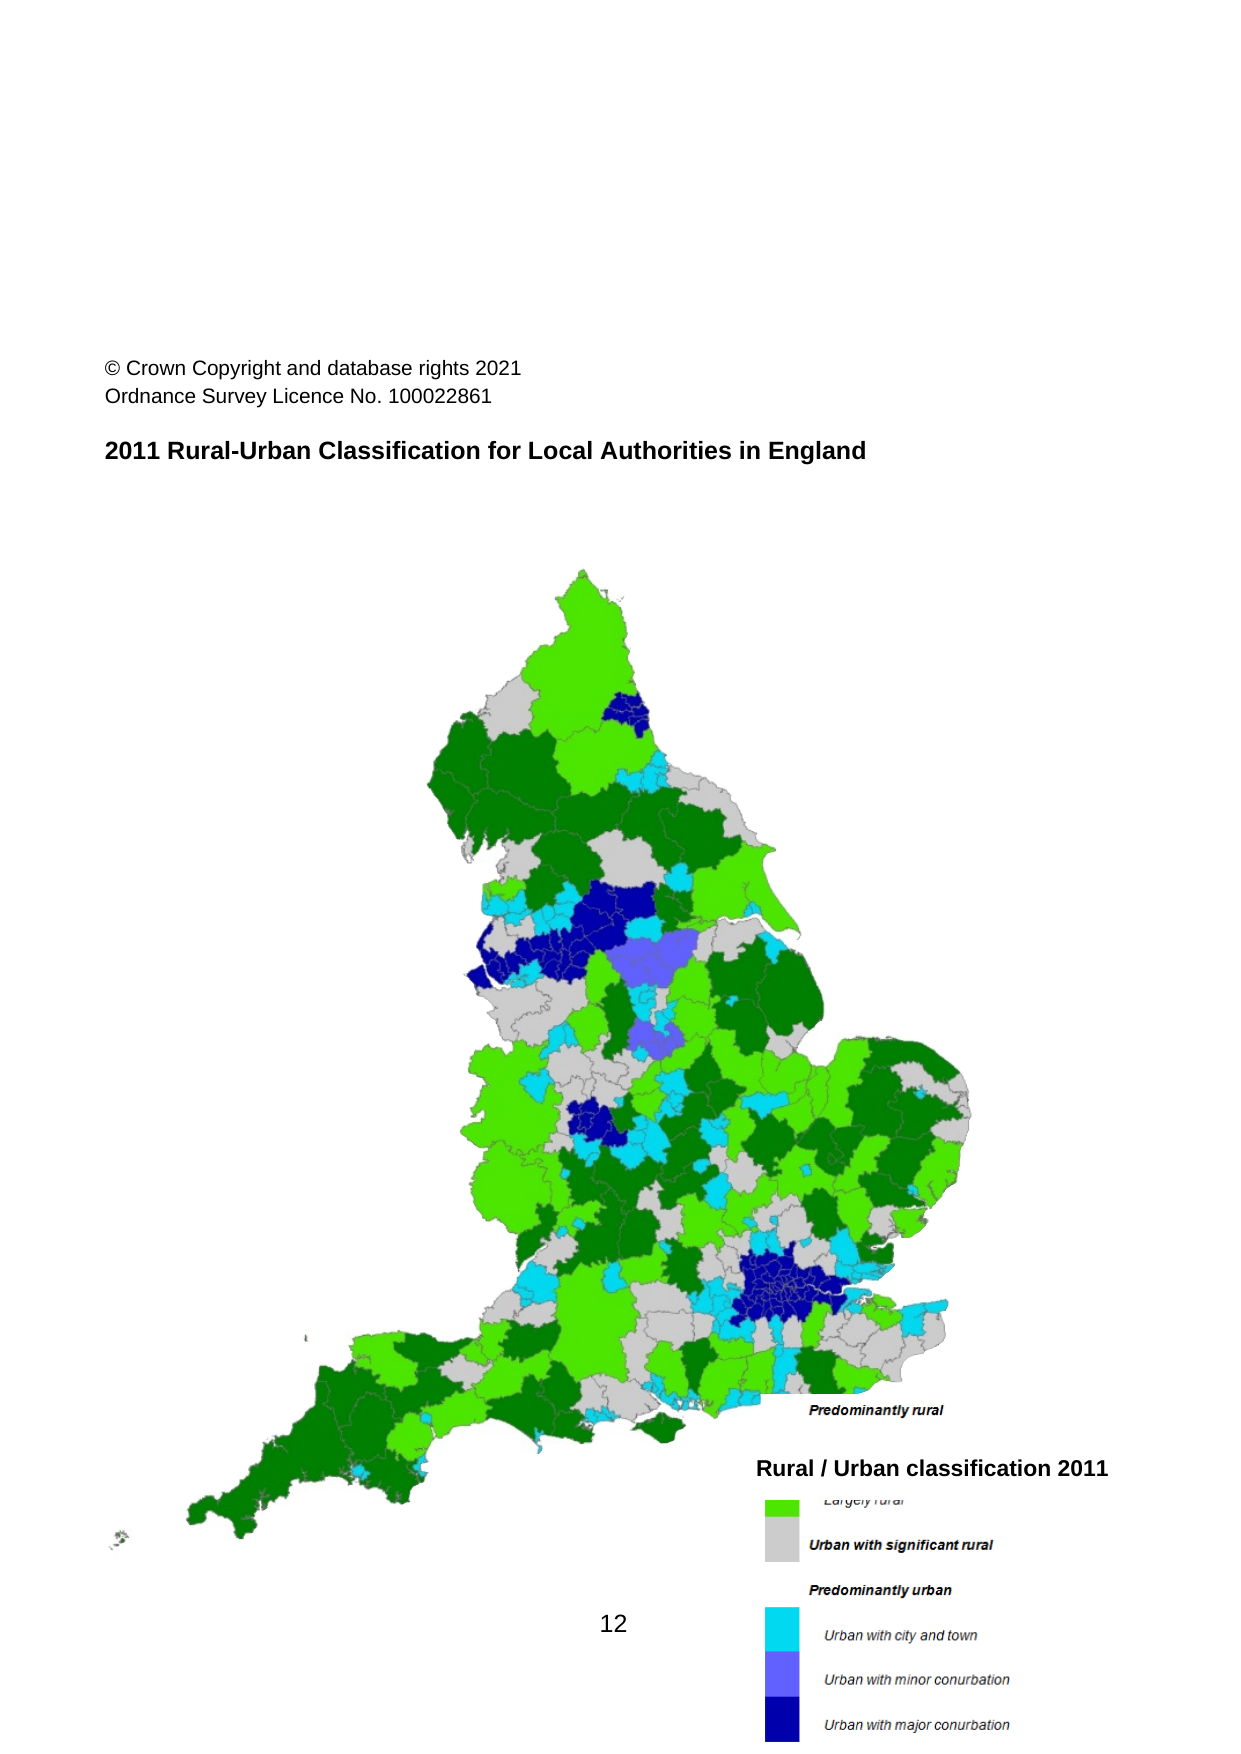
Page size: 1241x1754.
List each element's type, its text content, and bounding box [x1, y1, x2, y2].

text Ordnance Survey Licence No. 100022861 [104, 383, 1152, 407]
text 2011 Rural-Urban Classification for Local Authorities in England [104, 436, 1152, 465]
text Rural / Urban classification 2011 [756, 1455, 1204, 1481]
text © Crown Copyright and database rights 2021 [104, 356, 1152, 380]
